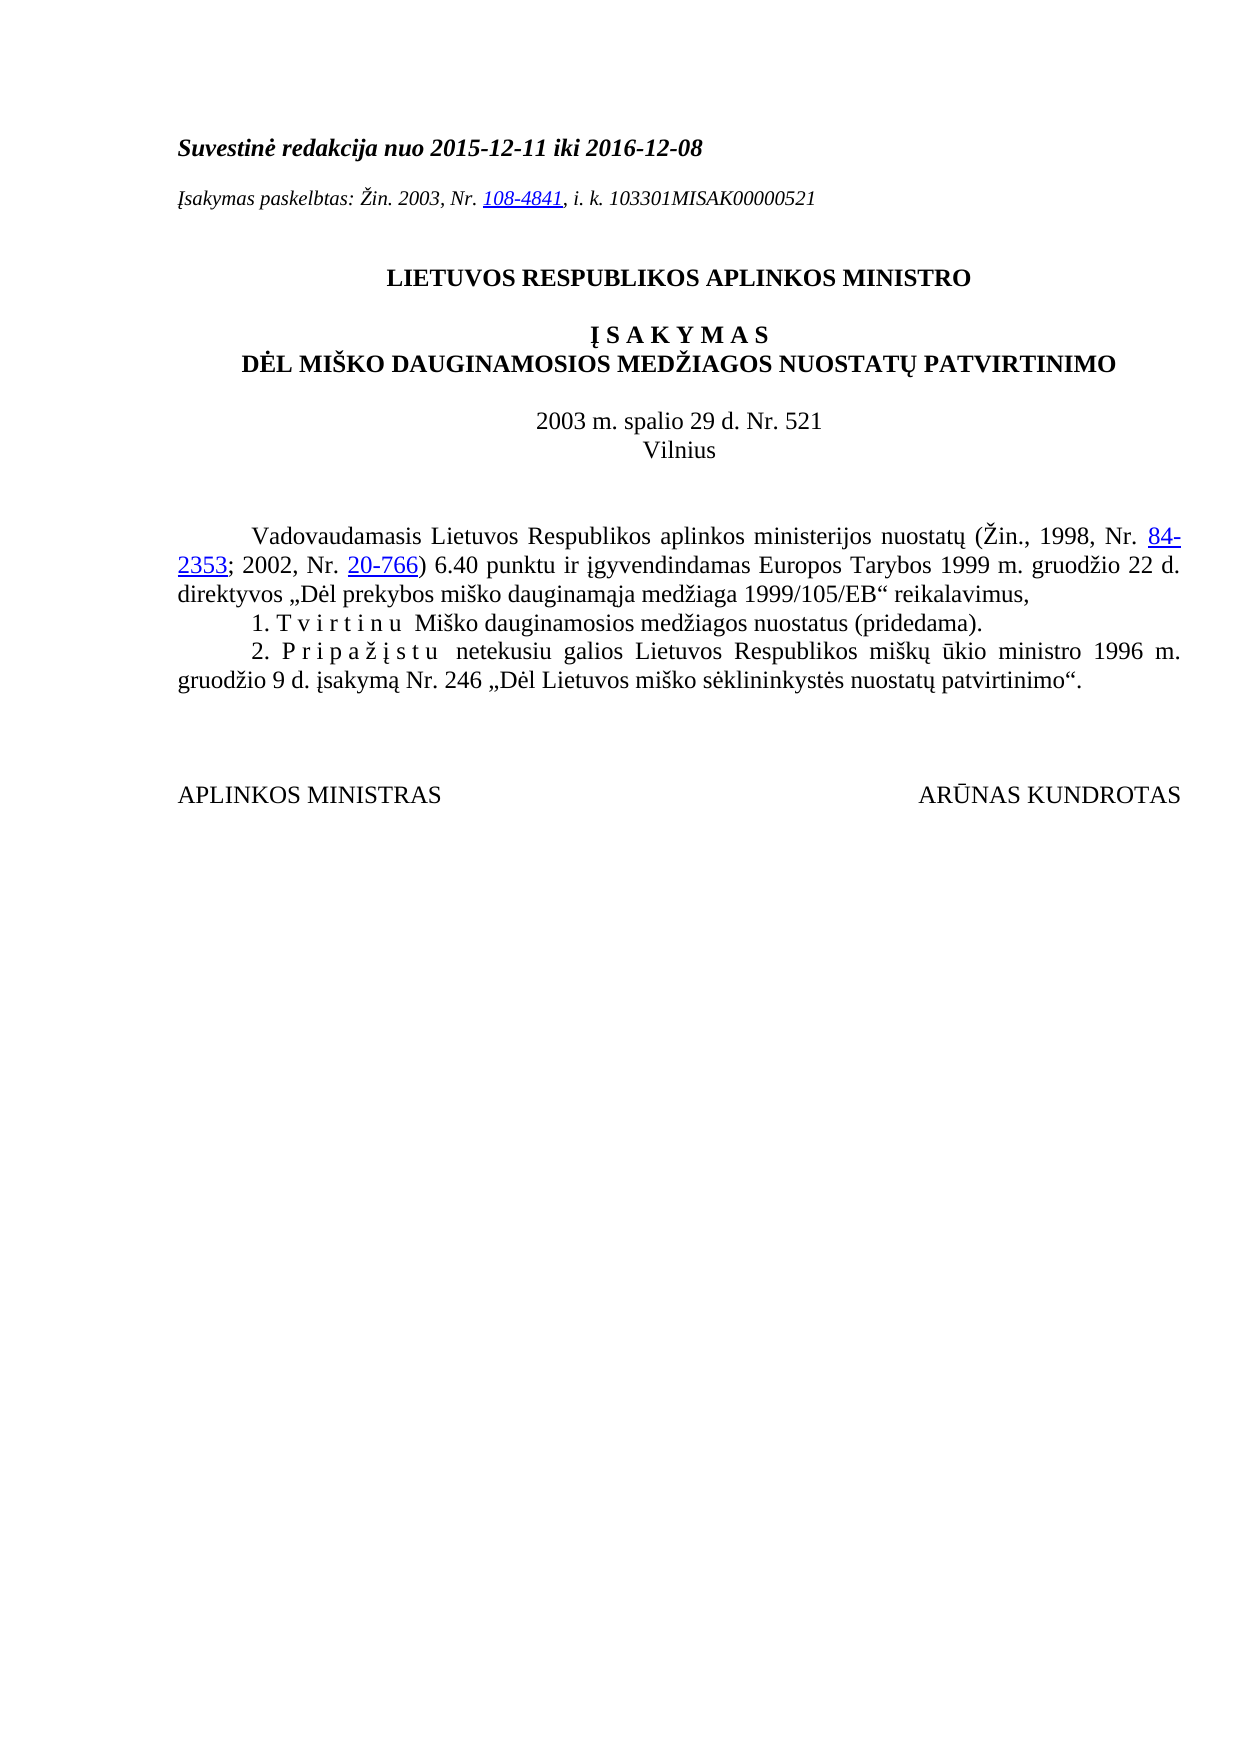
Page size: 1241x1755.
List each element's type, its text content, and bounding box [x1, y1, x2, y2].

text APLINKOS MINISTRAS ARŪNAS KUNDROTAS [177, 780, 1181, 809]
text Vilnius [177, 435, 1181, 464]
text 1. Tvirtinu Miško dauginamosios medžiagos nuostatus (pridedama). [177, 608, 1181, 636]
text 2003 m. spalio 29 d. Nr. 521 [177, 406, 1181, 435]
text DĖL MIŠKO DAUGINAMOSIOS MEDŽIAGOS NUOSTATŲ PATVIRTINIMO [177, 349, 1181, 378]
text Vadovaudamasis Lietuvos Respublikos aplinkos ministerijos nuostatų (Žin., 1998, Nr. 84-2353; 2002, Nr. 20-766) 6.40 punktu ir įgyvendindamas Europos Tarybos 1999 m. gruodžio 22 d. direktyvos „Dėl prekybos miško dauginamąja medžiaga 1999/105/EB“ reikalavimus, [177, 521, 1181, 608]
text LIETUVOS RESPUBLIKOS APLINKOS MINISTRO [177, 263, 1181, 291]
text 2. Pripažįstu netekusiu galios Lietuvos Respublikos miškų ūkio ministro 1996 m. gruodžio 9 d. įsakymą Nr. 246 „Dėl Lietuvos miško sėklininkystės nuostatų patvirtinimo“. [177, 636, 1181, 694]
text Į S A K Y M A S [177, 320, 1181, 349]
text Įsakymas paskelbtas: Žin. 2003, Nr. 108-4841, i. k. 103301MISAK00000521 [177, 186, 1181, 210]
text Suvestinė redakcija nuo 2015-12-11 iki 2016-12-08 [177, 133, 1181, 162]
